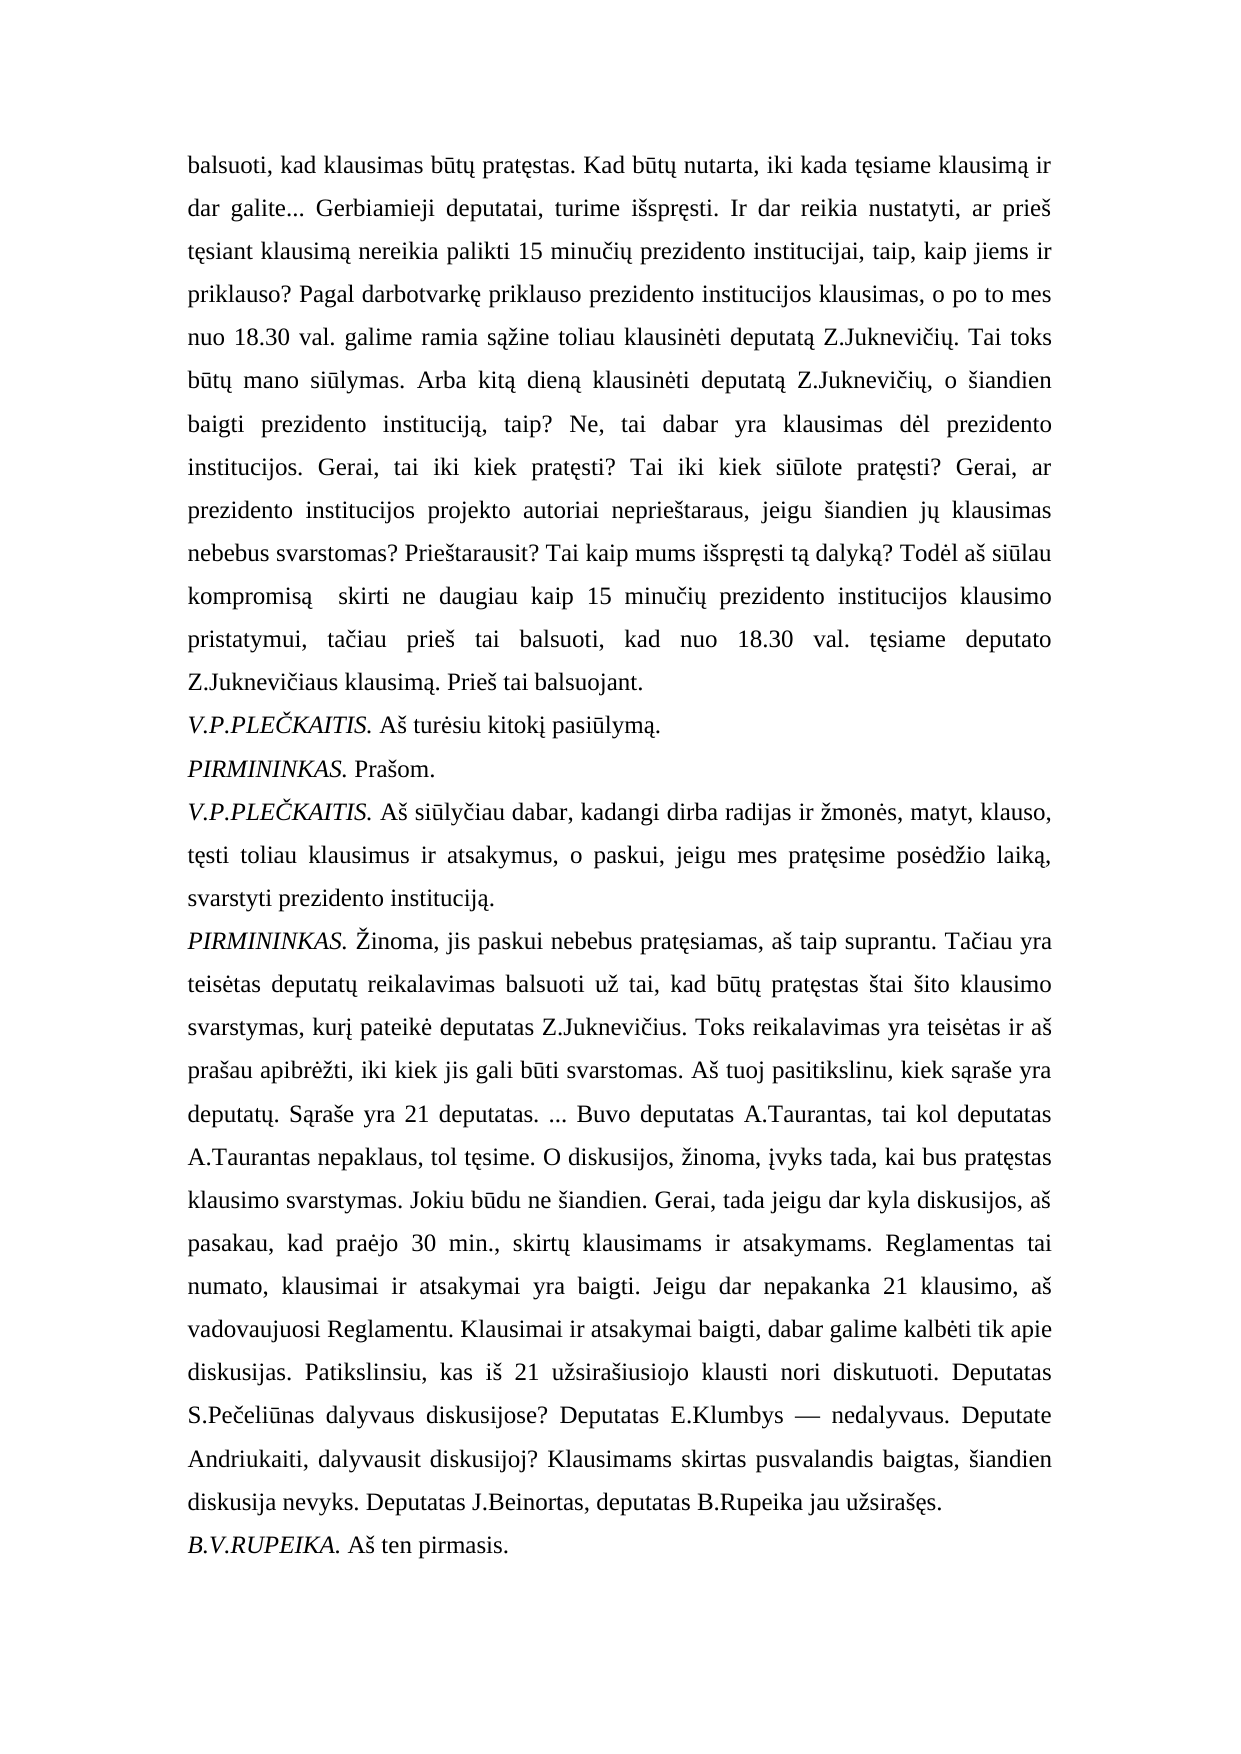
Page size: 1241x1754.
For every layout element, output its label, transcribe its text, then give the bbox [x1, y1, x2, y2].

text B.V.RUPEIKA. Aš ten pirmasis. [187, 1530, 1053, 1559]
text PIRMININKAS. Žinoma, jis paskui nebebus pratęsiamas, aš taip suprantu. Tačiau yra teisėtas deputatų reikalavimas balsuoti už tai, kad būtų pratęstas štai šito klausimo svarstymas, kurį pateikė deputatas Z.Juknevičius. Toks reikalavimas yra teisėtas ir aš prašau apibrėžti, iki kiek jis gali būti svarstomas. Aš tuoj pasitikslinu, kiek sąraše yra deputatų. Sąraše yra 21 deputatas. ... Buvo deputatas A.Taurantas, tai kol deputatas A.Taurantas nepaklaus, tol tęsime. O diskusijos, žinoma, įvyks tada, kai bus pratęstas klausimo svarstymas. Jokiu būdu ne šiandien. Gerai, tada jeigu dar kyla diskusijos, aš pasakau, kad praėjo 30 min., skirtų klausimams ir atsakymams. Reglamentas tai numato, klausimai ir atsakymai yra baigti. Jeigu dar nepakanka 21 klausimo, aš vadovaujuosi Reglamentu. Klausimai ir atsakymai baigti, dabar galime kalbėti tik apie diskusijas. Patikslinsiu, kas iš 21 užsirašiusiojo klausti nori diskutuoti. Deputatas S.Pečeliūnas dalyvaus diskusijose? Deputatas E.Klumbys — nedalyvaus. Deputate Andriukaiti, dalyvausit diskusijoj? Klausimams skirtas pusvalandis baigtas, šiandien diskusija nevyks. Deputatas J.Beinortas, deputatas B.Rupeika jau užsirašęs. [187, 926, 1053, 1516]
text balsuoti, kad klausimas būtų pratęstas. Kad būtų nutarta, iki kada tęsiame klausimą ir dar galite... Gerbiamieji deputatai, turime išspręsti. Ir dar reikia nustatyti, ar prieš tęsiant klausimą nereikia palikti 15 minučių prezidento institucijai, taip, kaip jiems ir priklauso? Pagal darbotvarkę priklauso prezidento institucijos klausimas, o po to mes nuo 18.30 val. galime ramia sąžine toliau klausinėti deputatą Z.Juknevičių. Tai toks būtų mano siūlymas. Arba kitą dieną klausinėti deputatą Z.Juknevičių, o šiandien baigti prezidento instituciją, taip? Ne, tai dabar yra klausimas dėl prezidento institucijos. Gerai, tai iki kiek pratęsti? Tai iki kiek siūlote pratęsti? Gerai, ar prezidento institucijos projekto autoriai neprieštaraus, jeigu šiandien jų klausimas nebebus svarstomas? Prieštarausit? Tai kaip mums išspręsti tą dalyką? Todėl aš siūlau kompromisą skirti ne daugiau kaip 15 minučių prezidento institucijos klausimo pristatymui, tačiau prieš tai balsuoti, kad nuo 18.30 val. tęsiame deputato Z.Juknevičiaus klausimą. Prieš tai balsuojant. [187, 150, 1053, 696]
text V.P.PLEČKAITIS. Aš turėsiu kitokį pasiūlymą. [187, 711, 1053, 739]
text V.P.PLEČKAITIS. Aš siūlyčiau dabar, kadangi dirba radijas ir žmonės, matyt, klauso, tęsti toliau klausimus ir atsakymus, o paskui, jeigu mes pratęsime posėdžio laiką, svarstyti prezidento instituciją. [187, 797, 1053, 912]
text PIRMININKAS. Prašom. [187, 754, 1053, 782]
